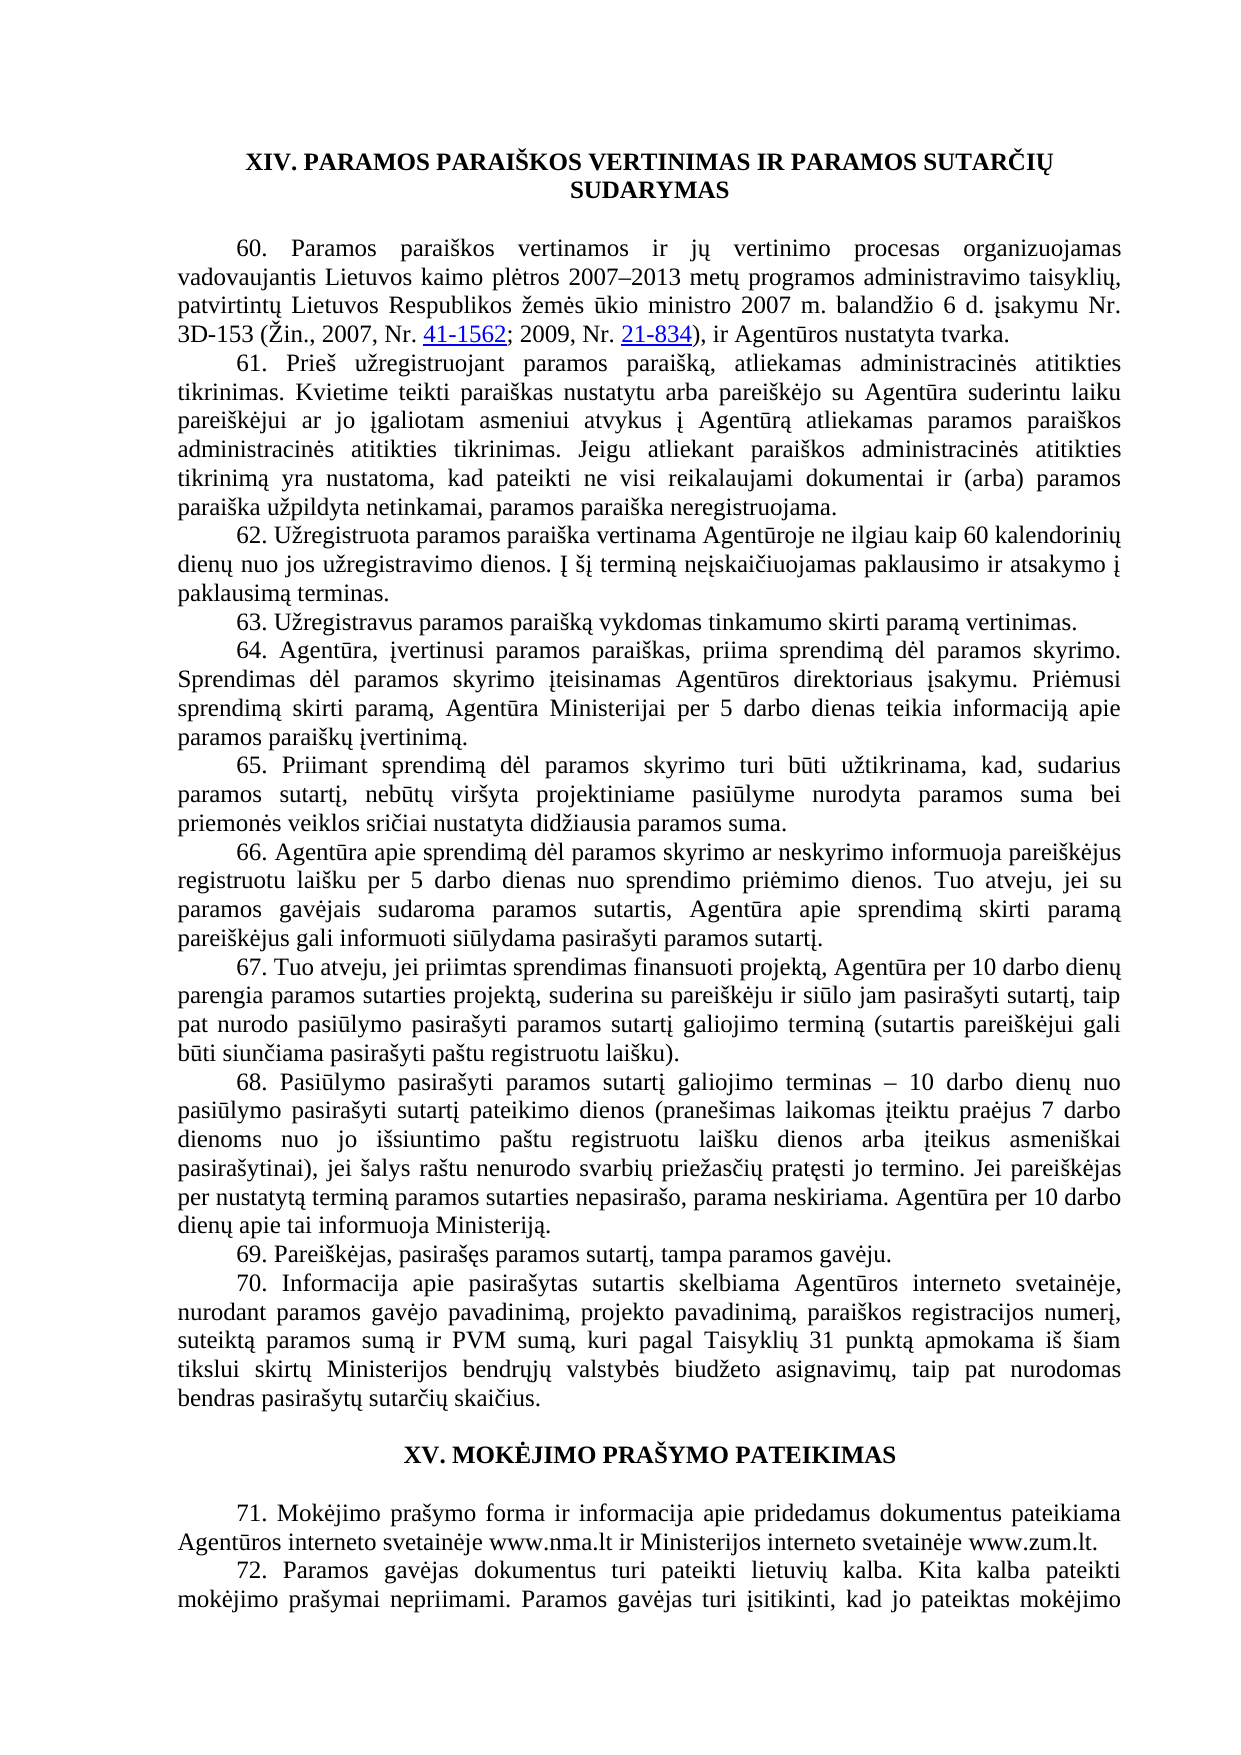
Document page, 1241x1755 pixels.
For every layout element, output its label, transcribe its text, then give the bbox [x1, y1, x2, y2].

text 72. Paramos gavėjas dokumentus turi pateikti lietuvių kalba. Kita kalba pateikti mokėjimo prašymai nepriimami. Paramos gavėjas turi įsitikinti, kad jo pateiktas mokėjimo [177, 1556, 1122, 1613]
text XV. MOKĖJIMO PRAŠYMO PATEIKIMAS [177, 1441, 1122, 1469]
text 68. Pasiūlymo pasirašyti paramos sutartį galiojimo terminas – 10 darbo dienų nuo pasiūlymo pasirašyti sutartį pateikimo dienos (pranešimas laikomas įteiktu praėjus 7 darbo dienoms nuo jo išsiuntimo paštu registruotu laišku dienos arba įteikus asmeniškai pasirašytinai), jei šalys raštu nenurodo svarbių priežasčių pratęsti jo termino. Jei pareiškėjas per nustatytą terminą paramos sutarties nepasirašo, parama neskiriama. Agentūra per 10 darbo dienų apie tai informuoja Ministeriją. [177, 1067, 1122, 1239]
text 66. Agentūra apie sprendimą dėl paramos skyrimo ar neskyrimo informuoja pareiškėjus registruotu laišku per 5 darbo dienas nuo sprendimo priėmimo dienos. Tuo atveju, jei su paramos gavėjais sudaroma paramos sutartis, Agentūra apie sprendimą skirti paramą pareiškėjus gali informuoti siūlydama pasirašyti paramos sutartį. [177, 837, 1122, 952]
text 69. Pareiškėjas, pasirašęs paramos sutartį, tampa paramos gavėju. [177, 1239, 1122, 1268]
text 61. Prieš užregistruojant paramos paraišką, atliekamas administracinės atitikties tikrinimas. Kvietime teikti paraiškas nustatytu arba pareiškėjo su Agentūra suderintu laiku pareiškėjui ar jo įgaliotam asmeniui atvykus į Agentūrą atliekamas paramos paraiškos administracinės atitikties tikrinimas. Jeigu atliekant paraiškos administracinės atitikties tikrinimą yra nustatoma, kad pateikti ne visi reikalaujami dokumentai ir (arba) paramos paraiška užpildyta netinkamai, paramos paraiška neregistruojama. [177, 348, 1122, 521]
text 71. Mokėjimo prašymo forma ir informacija apie pridedamus dokumentus pateikiama Agentūros interneto svetainėje www.nma.lt ir Ministerijos interneto svetainėje www.zum.lt. [177, 1498, 1122, 1556]
text 62. Užregistruota paramos paraiška vertinama Agentūroje ne ilgiau kaip 60 kalendorinių dienų nuo jos užregistravimo dienos. Į šį terminą neįskaičiuojamas paklausimo ir atsakymo į paklausimą terminas. [177, 521, 1122, 607]
text XIV. PARAMOS PARAIŠKOS VERTINIMAS IR PARAMOS SUTARČIŲ SUDARYMAS [177, 147, 1122, 204]
text 70. Informacija apie pasirašytas sutartis skelbiama Agentūros interneto svetainėje, nurodant paramos gavėjo pavadinimą, projekto pavadinimą, paraiškos registracijos numerį, suteiktą paramos sumą ir PVM sumą, kuri pagal Taisyklių 31 punktą apmokama iš šiam tikslui skirtų Ministerijos bendrųjų valstybės biudžeto asignavimų, taip pat nurodomas bendras pasirašytų sutarčių skaičius. [177, 1268, 1122, 1412]
text 60. Paramos paraiškos vertinamos ir jų vertinimo procesas organizuojamas vadovaujantis Lietuvos kaimo plėtros 2007–2013 metų programos administravimo taisyklių, patvirtintų Lietuvos Respublikos žemės ūkio ministro 2007 m. balandžio 6 d. įsakymu Nr. 3D-153 (Žin., 2007, Nr. 41-1562; 2009, Nr. 21-834), ir Agentūros nustatyta tvarka. [177, 233, 1122, 348]
text 64. Agentūra, įvertinusi paramos paraiškas, priima sprendimą dėl paramos skyrimo. Sprendimas dėl paramos skyrimo įteisinamas Agentūros direktoriaus įsakymu. Priėmusi sprendimą skirti paramą, Agentūra Ministerijai per 5 darbo dienas teikia informaciją apie paramos paraiškų įvertinimą. [177, 636, 1122, 751]
text 65. Priimant sprendimą dėl paramos skyrimo turi būti užtikrinama, kad, sudarius paramos sutartį, nebūtų viršyta projektiniame pasiūlyme nurodyta paramos suma bei priemonės veiklos sričiai nustatyta didžiausia paramos suma. [177, 751, 1122, 837]
text 63. Užregistravus paramos paraišką vykdomas tinkamumo skirti paramą vertinimas. [177, 607, 1122, 636]
text 67. Tuo atveju, jei priimtas sprendimas finansuoti projektą, Agentūra per 10 darbo dienų parengia paramos sutarties projektą, suderina su pareiškėju ir siūlo jam pasirašyti sutartį, taip pat nurodo pasiūlymo pasirašyti paramos sutartį galiojimo terminą (sutartis pareiškėjui gali būti siunčiama pasirašyti paštu registruotu laišku). [177, 952, 1122, 1067]
